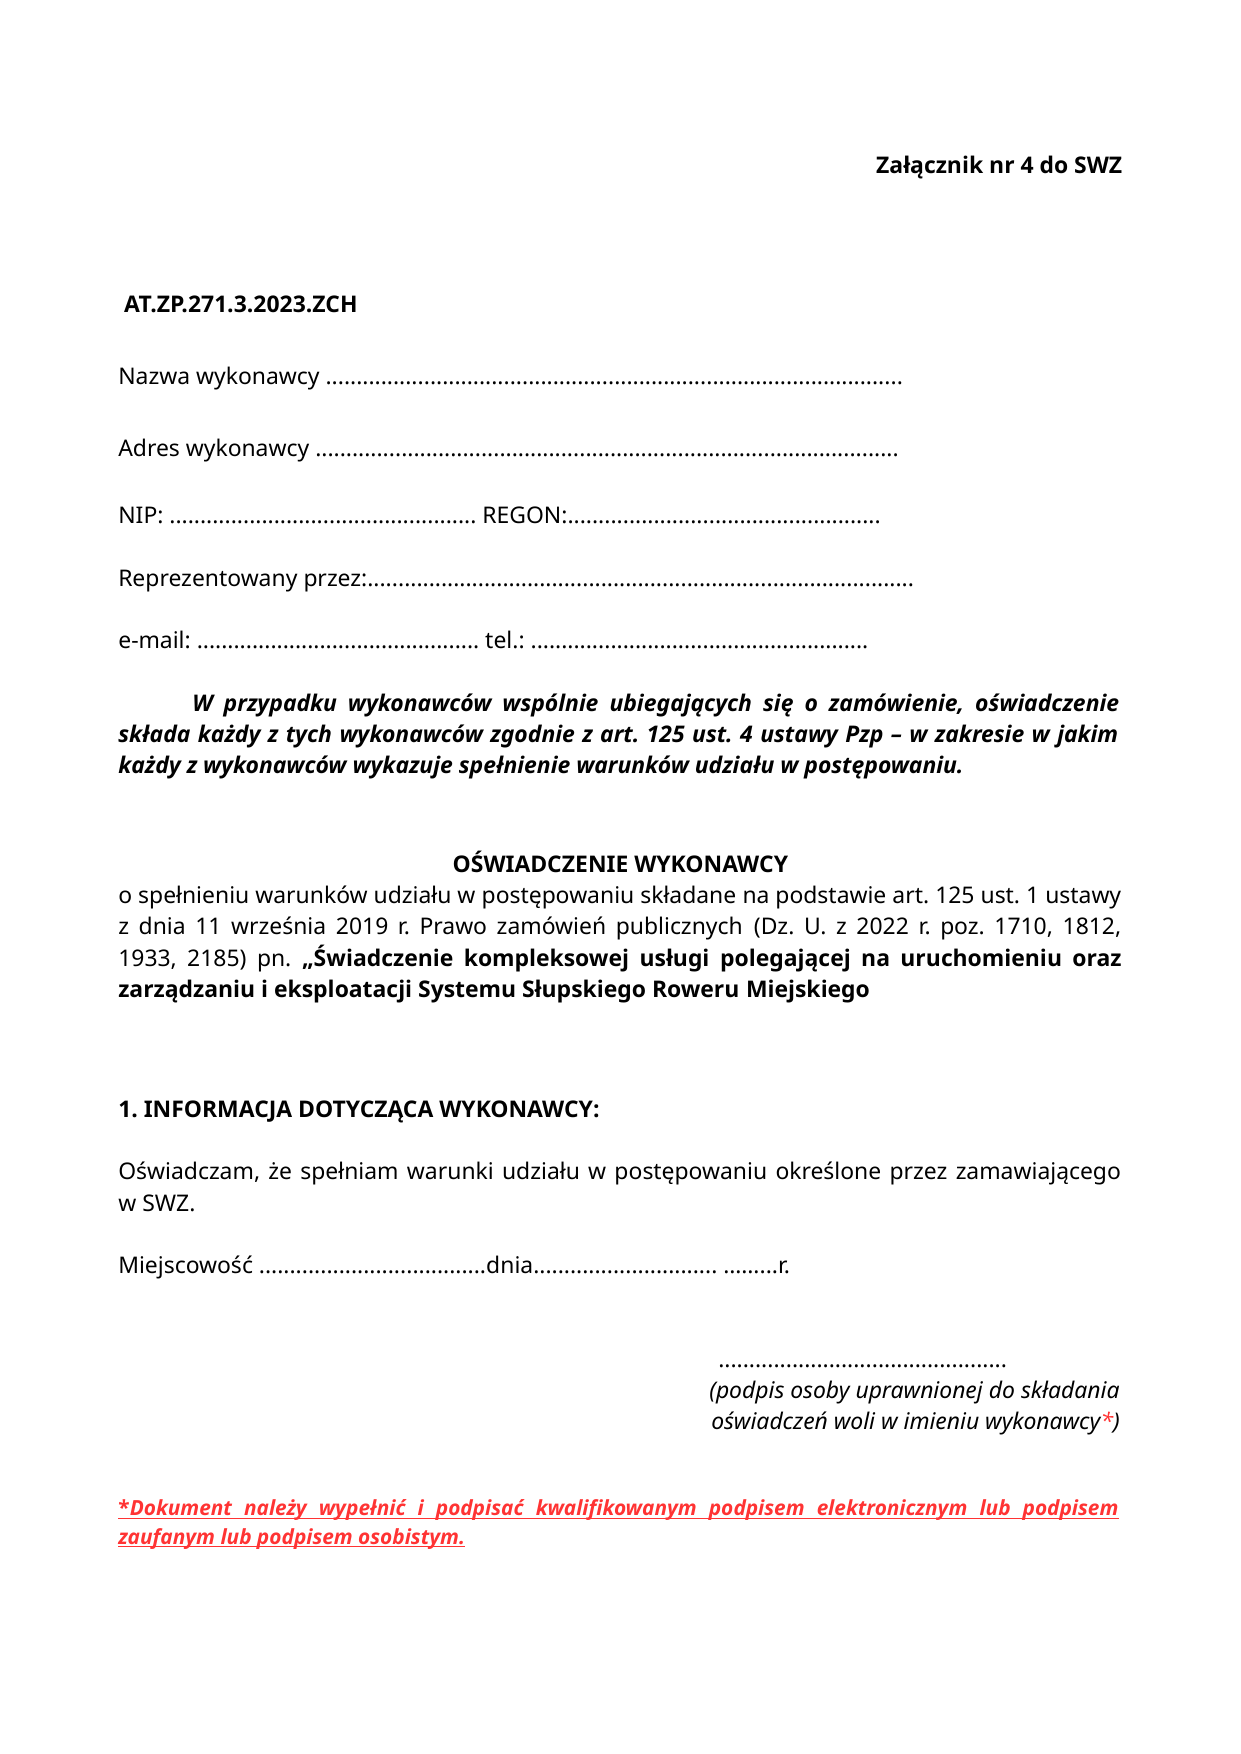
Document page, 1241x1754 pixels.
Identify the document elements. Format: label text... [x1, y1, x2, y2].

text OŚWIADCZENIE WYKONAWCY [118, 848, 1122, 879]
text o spełnieniu warunków udziału w postępowaniu składane na podstawie art. 125 ust. 1 ustawy z dnia 11 września 2019 r. Prawo zamówień publicznych (Dz. U. z 2022 r. poz. 1710, 1812, 1933, 2185) pn. „Świadczenie kompleksowej usługi polegającej na uruchomieniu oraz zarządzaniu i eksploatacji Systemu Słupskiego Roweru Miejskiego [118, 879, 1122, 1004]
list Miejscowość .....................................dnia.............................. ……...r. [118, 1249, 1122, 1280]
text ............................................... [718, 1343, 1122, 1374]
text Adres wykonawcy ............................................................................................... [118, 432, 1122, 463]
text 1. INFORMACJA DOTYCZĄCA WYKONAWCY: [118, 1093, 1122, 1124]
text W przypadku wykonawców wspólnie ubiegających się o zamówienie, oświadczenie składa każdy z tych wykonawców zgodnie z art. 125 ust. 4 ustawy Pzp – w zakresie w jakim każdy z wykonawców wykazuje spełnienie warunków udziału w postępowaniu. [118, 687, 1122, 781]
text NIP: .................................................. REGON:................................................... [118, 499, 1122, 531]
text *Dokument należy wypełnić i podpisać kwalifikowanym podpisem elektronicznym lub podpisem zaufanym lub podpisem osobistym. [118, 1493, 1122, 1550]
text Załącznik nr 4 do SWZ [118, 149, 1122, 181]
text e-mail: .............................................. tel.: ....................................................... [118, 624, 1122, 656]
text AT.ZP.271.3.2023.ZCH [118, 288, 1122, 320]
text (podpis osoby uprawnionej do składania oświadczeń woli w imieniu wykonawcy*) [118, 1374, 1122, 1437]
text Nazwa wykonawcy .............................................................................................. [118, 360, 1122, 392]
text Reprezentowany przez:......................................................................................... [118, 562, 1122, 593]
text Oświadczam, że spełniam warunki udziału w postępowaniu określone przez zamawiającego w SWZ. [118, 1155, 1122, 1218]
